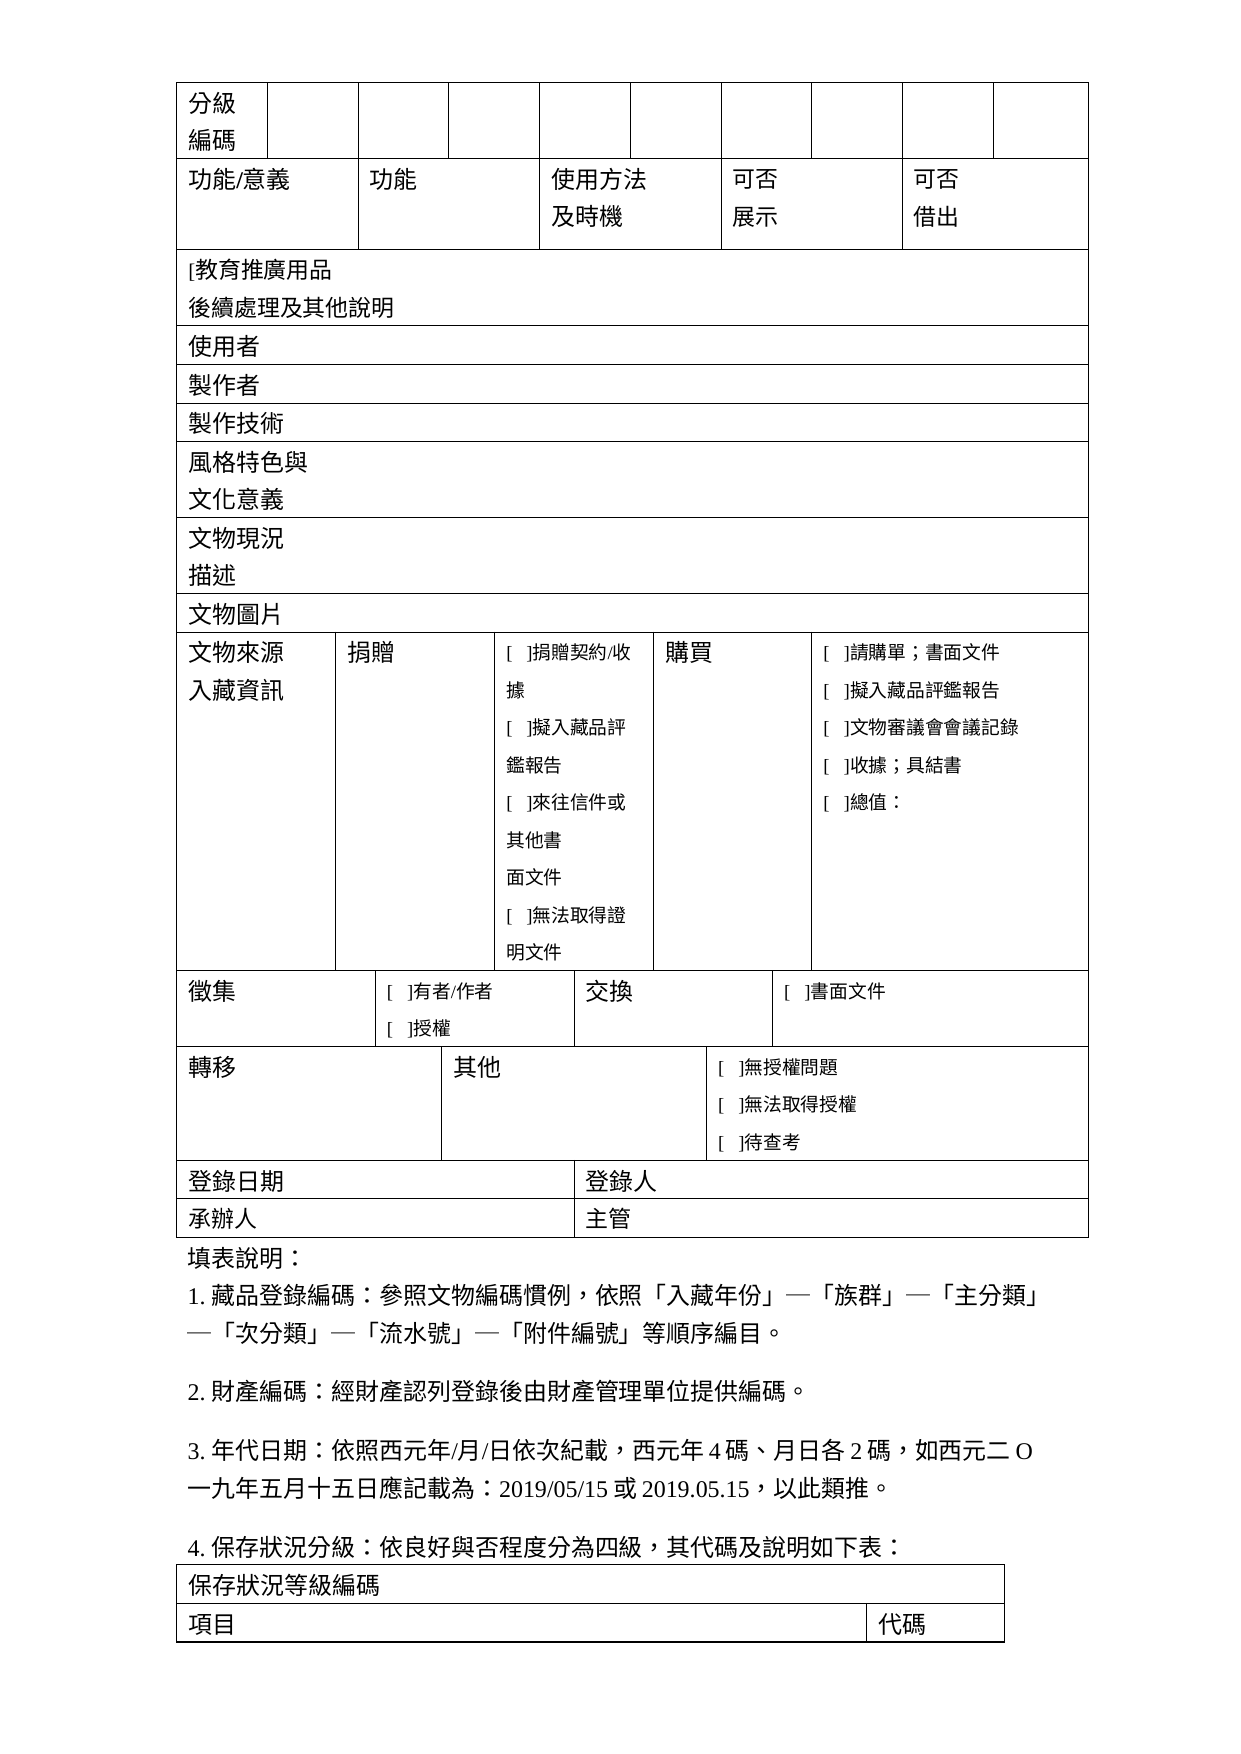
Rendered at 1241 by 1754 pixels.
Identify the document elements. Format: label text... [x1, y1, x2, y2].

table_cell 可否 借出 [903, 159, 1088, 249]
table_cell [903, 83, 993, 158]
table_cell [ ]書面文件 [773, 971, 1088, 1046]
table_cell 承辦人 [177, 1199, 574, 1237]
table_cell [359, 83, 448, 158]
table_cell 文物現況 描述 [177, 518, 1088, 593]
text 填表說明： [187, 1238, 1053, 1275]
table_cell [540, 83, 630, 158]
table_cell 文物圖片 [177, 594, 1088, 632]
table_cell 功能/意義 [177, 159, 358, 249]
table_cell 分級 編碼 [177, 83, 267, 158]
table_cell 文物來源 入藏資訊 [177, 633, 335, 970]
table_cell 製作技術 [177, 404, 1088, 441]
table_cell 代碼 [867, 1604, 1004, 1641]
table_cell [722, 83, 811, 158]
table_cell 風格特色與 文化意義 [177, 442, 1088, 517]
table_cell [994, 83, 1088, 158]
text 4. 保存狀況分級：依良好與否程度分為四級，其代碼及說明如下表： [187, 1527, 1053, 1564]
table_cell 徵集 [177, 971, 375, 1046]
table_cell 購買 [654, 633, 811, 970]
table_cell [631, 83, 721, 158]
table_cell [268, 83, 358, 158]
table_cell [812, 83, 902, 158]
table_cell 捐贈 [336, 633, 494, 970]
text 3. 年代日期：依照西元年/月/日依次紀載，西元年4碼、月日各2碼，如西元二O一九年五月十五日應記載為：2019/05/15或2019.05.15，以此類推。 [187, 1431, 1053, 1506]
table_cell 使用方法 及時機 [540, 159, 721, 249]
table_header 保存狀況等級編碼 [177, 1565, 1004, 1603]
table_cell 登錄人 [575, 1161, 1088, 1198]
table_cell [ ]無授權問題 [ ]無法取得授權 [ ]待查考 [707, 1047, 1088, 1160]
table_cell 項目 [177, 1604, 866, 1641]
table_cell 功能 [359, 159, 539, 249]
table_cell [ ]請購單；書面文件 [ ]擬入藏品評鑑報告 [ ]文物審議會會議記錄 [ ]收據；具結書 [ ]總值： [812, 633, 1088, 970]
table_cell 可否 展示 [722, 159, 902, 249]
table_cell 製作者 [177, 365, 1088, 402]
text 2. 財產編碼：經財產認列登錄後由財產管理單位提供編碼。 [187, 1372, 1053, 1409]
table_cell 轉移 [177, 1047, 441, 1160]
table_cell [ ]有者/作者 [ ]授權 [376, 971, 574, 1046]
table_cell 交換 [575, 971, 772, 1046]
table_cell [教育推廣用品 後續處理及其他說明 [177, 250, 1088, 325]
table_cell 其他 [442, 1047, 706, 1160]
table_cell [ ]捐贈契約/收據 [ ]擬入藏品評鑑報告 [ ]來往信件或其他書 面文件 [ ]無法取得證明文件 [495, 633, 653, 970]
table_cell 使用者 [177, 326, 1088, 364]
table_cell 登錄日期 [177, 1161, 574, 1198]
text 1. 藏品登錄編碼：參照文物編碼慣例，依照「入藏年份」─「族群」─「主分類」─「次分類」─「流水號」─「附件編號」等順序編目。 [187, 1275, 1053, 1350]
table_cell [449, 83, 539, 158]
table_cell 主管 [575, 1199, 1088, 1237]
